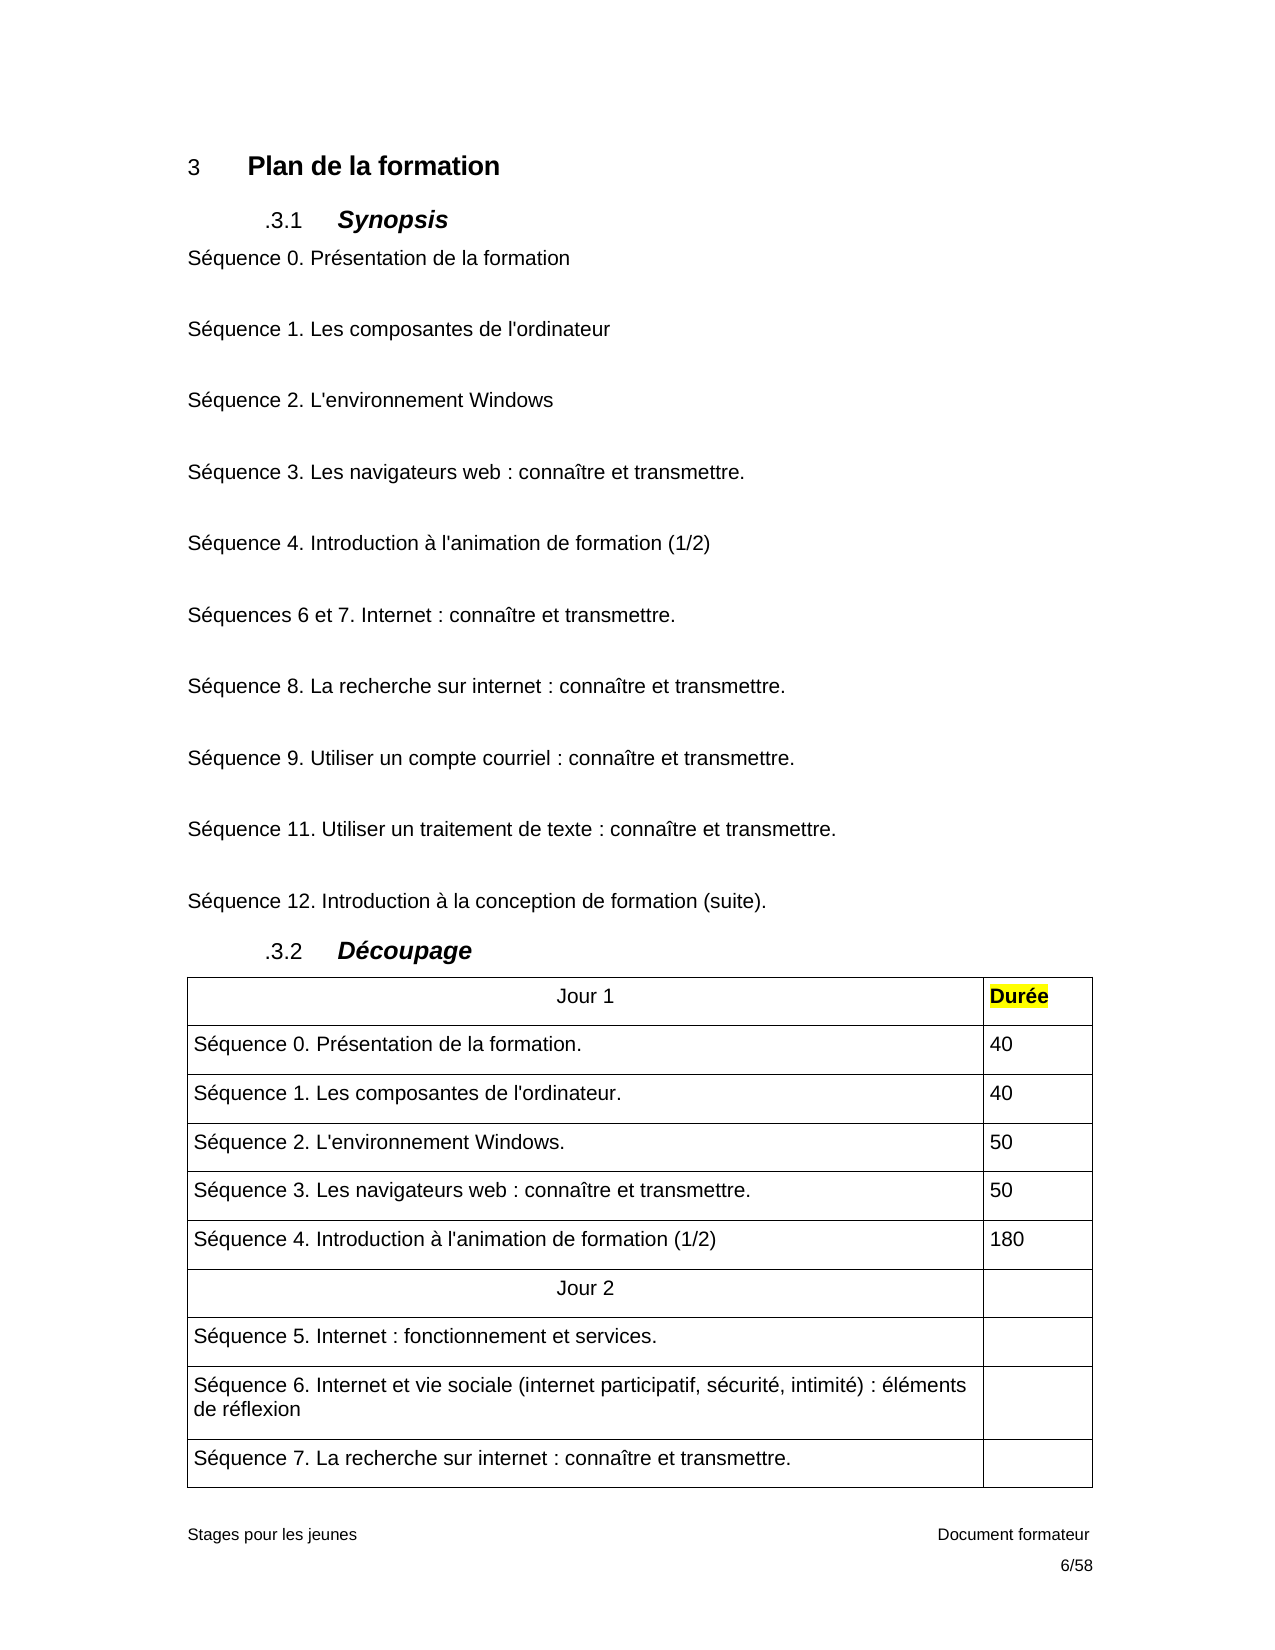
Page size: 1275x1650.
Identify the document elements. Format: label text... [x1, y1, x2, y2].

text Séquence 0. Présentation de la formation [187, 245, 1093, 269]
table_cell Séquence 1. Les composantes de l'ordinateur. [188, 1075, 983, 1123]
table_cell Séquence 0. Présentation de la formation. [188, 1026, 983, 1074]
text Séquence 4. Introduction à l'animation de formation (1/2) [187, 531, 1093, 555]
table_cell 40 [984, 1075, 1092, 1123]
text Séquence 9. Utiliser un compte courriel : connaître et transmettre. [187, 746, 1093, 769]
table_cell Séquence 5. Internet : fonctionnement et services. [188, 1318, 983, 1366]
text Séquence 11. Utiliser un traitement de texte : connaître et transmettre. [187, 817, 1093, 841]
table_cell Séquence 7. La recherche sur internet : connaître et transmettre. [188, 1440, 983, 1487]
text Séquence 8. La recherche sur internet : connaître et transmettre. [187, 674, 1093, 698]
table_cell Séquence 4. Introduction à l'animation de formation (1/2) [188, 1221, 983, 1268]
subtitle Plan de la formation [187, 150, 1093, 181]
table_cell 180 [984, 1221, 1092, 1268]
table_cell Séquence 3. Les navigateurs web : connaître et transmettre. [188, 1172, 983, 1220]
table_cell Séquence 6. Internet et vie sociale (internet participatif, sécurité, intimité) : éléments de réflexion [188, 1367, 983, 1438]
text Séquence 12. Introduction à la conception de formation (suite). [187, 888, 1093, 912]
table_cell [984, 1270, 1092, 1317]
table_header Jour 1 [188, 978, 983, 1025]
table_cell [984, 1318, 1092, 1366]
subtitle Synopsis [264, 205, 1093, 234]
table_cell 40 [984, 1026, 1092, 1074]
table_header Durée [984, 978, 1092, 1025]
table_cell 50 [984, 1172, 1092, 1220]
subtitle Découpage [264, 936, 1093, 965]
table_cell 50 [984, 1124, 1092, 1171]
text Séquence 1. Les composantes de l'ordinateur [187, 317, 1093, 341]
table_cell [984, 1440, 1092, 1487]
table_cell [984, 1367, 1092, 1438]
table_cell Jour 2 [188, 1270, 983, 1317]
text Séquence 3. Les navigateurs web : connaître et transmettre. [187, 460, 1093, 484]
text Séquences 6 et 7. Internet : connaître et transmettre. [187, 603, 1093, 627]
text Séquence 2. L'environnement Windows [187, 388, 1093, 412]
table_cell Séquence 2. L'environnement Windows. [188, 1124, 983, 1171]
